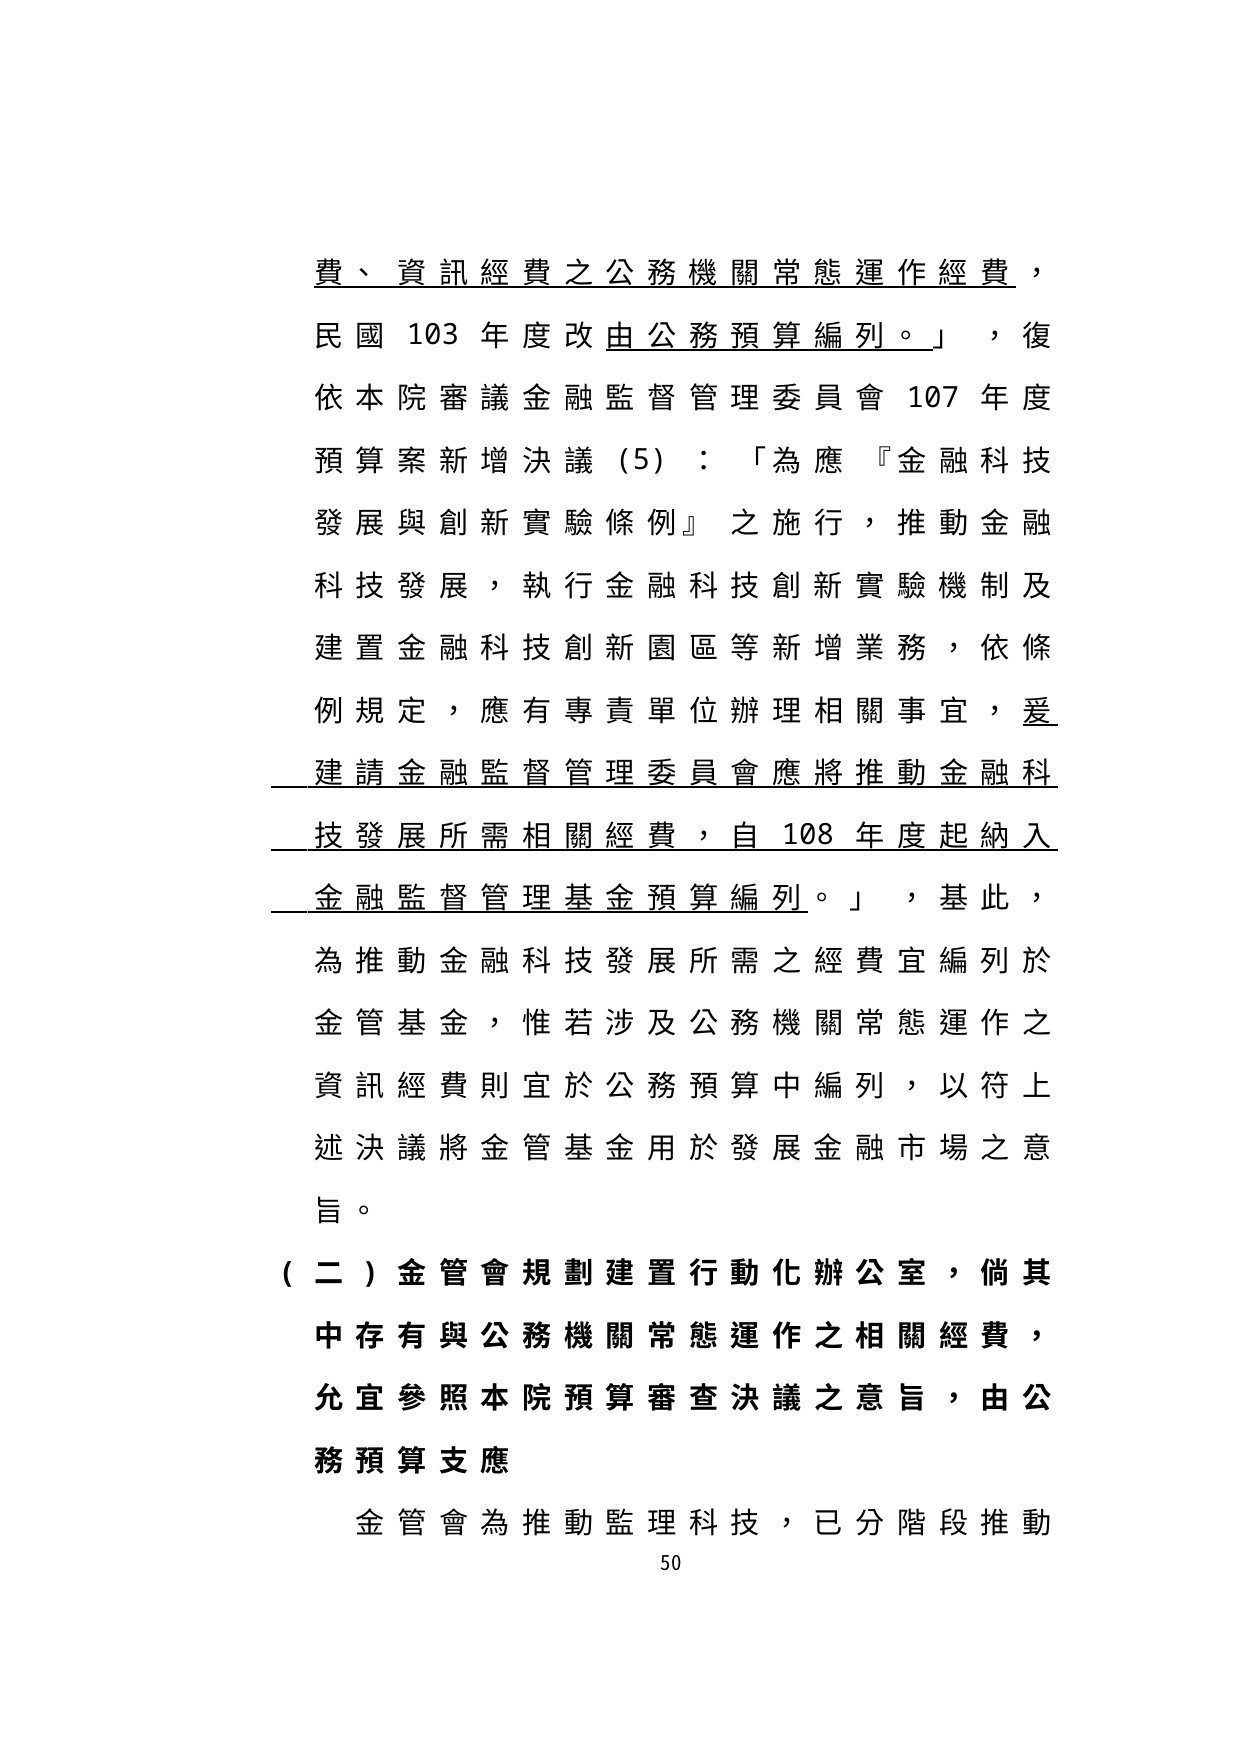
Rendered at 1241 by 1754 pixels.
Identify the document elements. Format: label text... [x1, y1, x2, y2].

text 費、資訊經費之公務機關常態運作經費，民國103年度改由公務預算編列。」，復依本院審議金融監督管理委員會107年度預算案新增決議(5)：「為應『金融科技發展與創新實驗條例』之施行，推動金融科技發展，執行金融科技創新實驗機制及建置金融科技創新園區等新增業務，依條例規定，應有專責單位辦理相關事宜，爰建請金融監督管理委員會應將推動金融科 [271, 229, 1058, 786]
text 技發展所需相關經費，自108年度起納入 [271, 788, 1058, 849]
text 金管會為推動監理科技，已分階段推動數位監理申報並規劃導入人工智慧及金融資料倉儲等新興科技技術，另擬定數位轉型計畫，預計建置行動化辦公室，包含建立行動監理模式及強化安全性管理，以因應同仁公出差、異地或居家辦公等需求，提升辦公效率及行動力。據該會提供資料，該計畫預計採購雲端服務租賃(含辦公套裝軟體、雲端郵件及協同作業平臺)、行動通訊設施升級及資安防護機制等項目，由於現行採用之微軟OFFICE文件編輯及郵件系統係採一次買斷制，因應原廠終止支援及行動辦公室於行動裝置之使用需求，故規劃導入軟體授權訂閱制並以使用者數計價，另其他資安防護機制之授權亦屬每年付費授權制，爰預計自112年度起每年編列1,550萬元以支付軟體授權等費用(如表1)。檢視其中部分採購項目，例如辦公軟體或郵件系統等，或因行動辦公室於行動裝置使用之需求而致軟體授權費增加或衍生資訊安全強化之必要，惟其亦兼具公務機關常態運作經費之性質，允宜衡酌考量將其中屬常態運作所必要支出編列於公務預算，以符前揭本院預算審查決議之意旨。 [271, 1479, 1058, 1542]
text (二)金管會規劃建置行動化辦公室，倘其中存有與公務機關常態運作之相關經費，允宜參照本院預算審查決議之意旨，由公務預算支應 [242, 1229, 1058, 1479]
text 金融監督管理基金預算編列。」，基此，為推動金融科技發展所需之經費宜編列於金管基金，惟若涉及公務機關常態運作之資訊經費則宜於公務預算中編列，以符上述決議將金管基金用於發展金融市場之意旨。 [271, 851, 1058, 1229]
